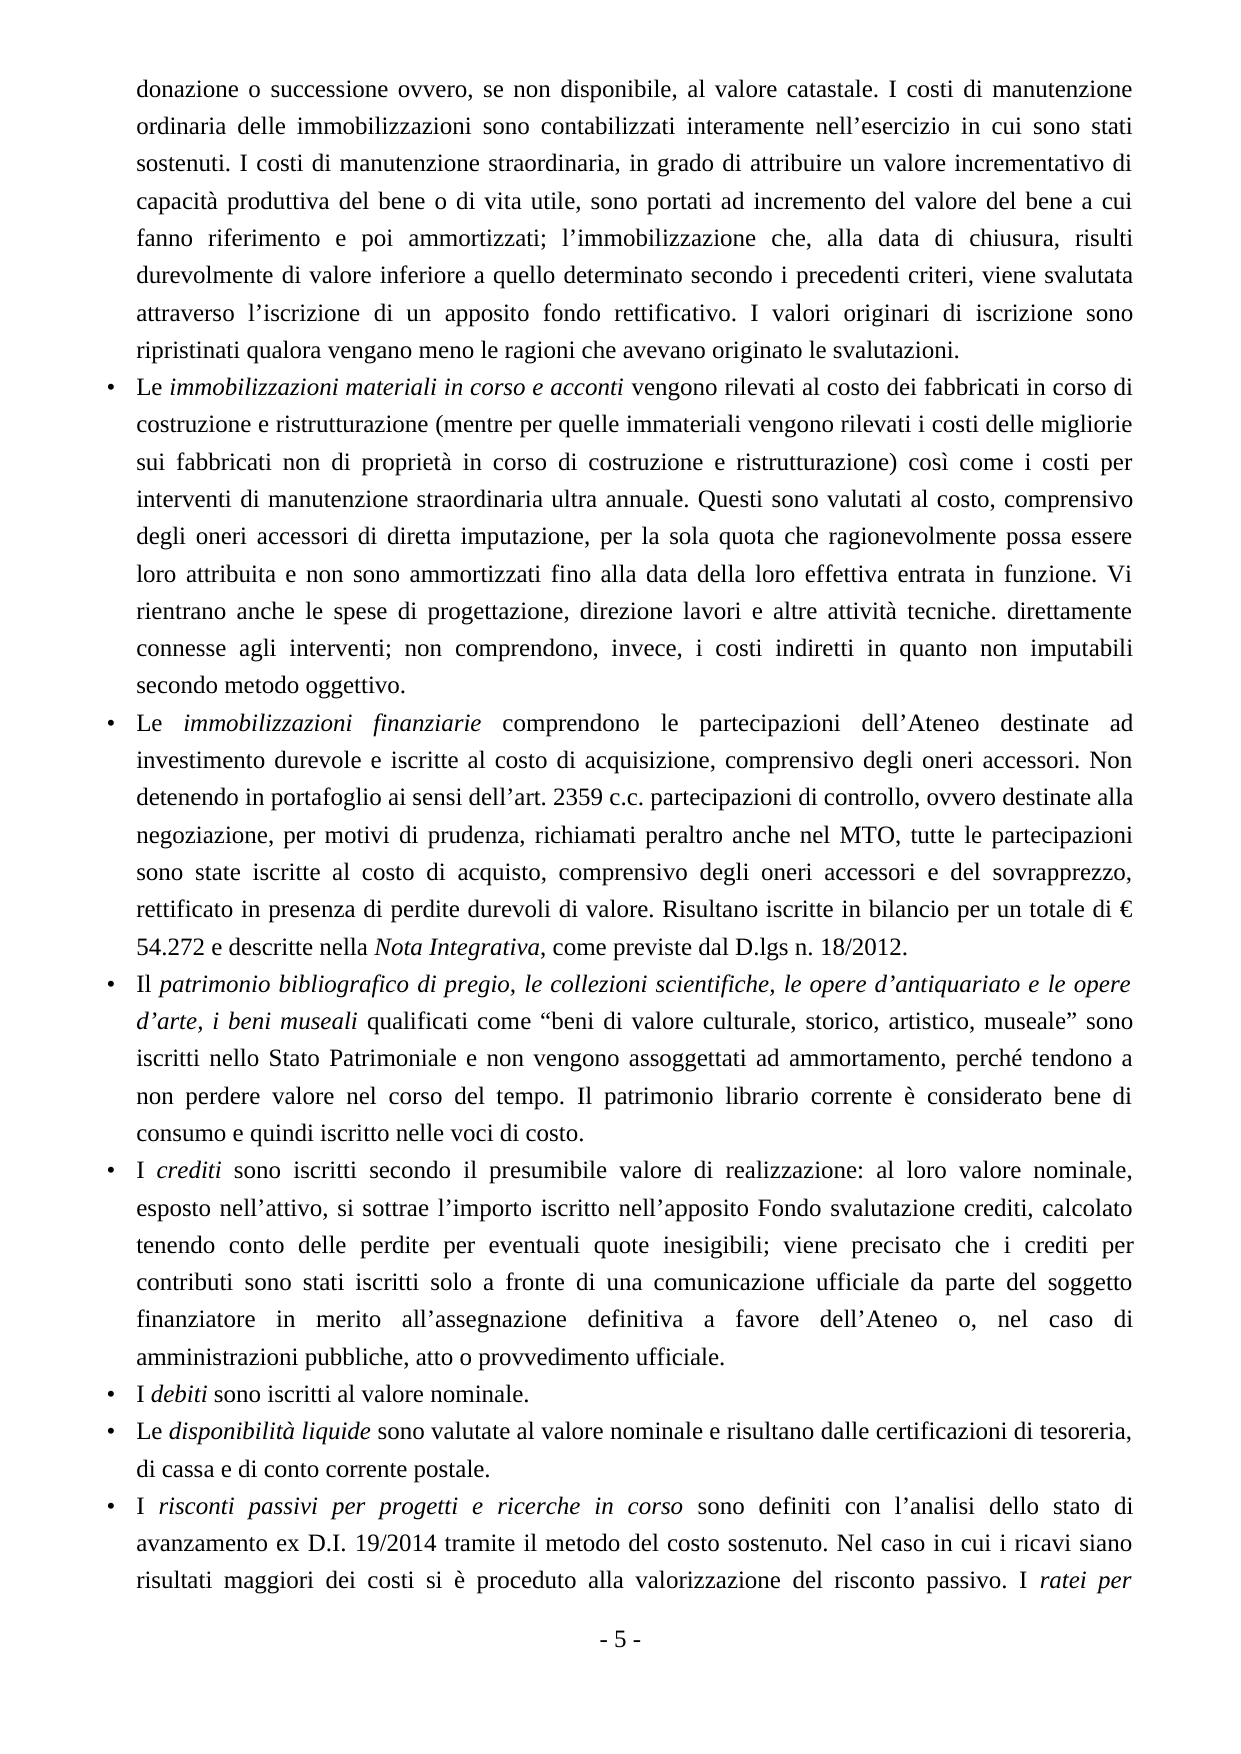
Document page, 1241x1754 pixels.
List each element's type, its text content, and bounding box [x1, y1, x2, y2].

text • I debiti sono iscritti al valore nominale. [106, 1379, 1134, 1408]
text • I crediti sono iscritti secondo il presumibile valore di realizzazione: al loro valore nominale, esposto nell’attivo, si sottrae l’importo iscritto nell’apposito Fondo svalutazione crediti, calcolato tenendo conto delle perdite per eventuali quote inesigibili; viene precisato che i crediti per contributi sono stati iscritti solo a fronte di una comunicazione ufficiale da parte del soggetto finanziatore in merito all’assegnazione definitiva a favore dell’Ateneo o, nel caso di amministrazioni pubbliche, atto o provvedimento ufficiale. [106, 1155, 1134, 1371]
text • Le immobilizzazioni materiali in corso e acconti vengono rilevati al costo dei fabbricati in corso di costruzione e ristrutturazione (mentre per quelle immateriali vengono rilevati i costi delle migliorie sui fabbricati non di proprietà in corso di costruzione e ristrutturazione) così come i costi per interventi di manutenzione straordinaria ultra annuale. Questi sono valutati al costo, comprensivo degli oneri accessori di diretta imputazione, per la sola quota che ragionevolmente possa essere loro attribuita e non sono ammortizzati fino alla data della loro effettiva entrata in funzione. Vi rientrano anche le spese di progettazione, direzione lavori e altre attività tecniche. direttamente connesse agli interventi; non comprendono, invece, i costi indiretti in quanto non imputabili secondo metodo oggettivo. [106, 372, 1134, 699]
text • I risconti passivi per progetti e ricerche in corso sono definiti con l’analisi dello stato di avanzamento ex D.I. 19/2014 tramite il metodo del costo sostenuto. Nel caso in cui i ricavi siano risultati maggiori dei costi si è proceduto alla valorizzazione del risconto passivo. I ratei per [106, 1491, 1134, 1594]
text • Il patrimonio bibliografico di pregio, le collezioni scientifiche, le opere d’antiquariato e le opere d’arte, i beni museali qualificati come “beni di valore culturale, storico, artistico, museale” sono iscritti nello Stato Patrimoniale e non vengono assoggettati ad ammortamento, perché tendono a non perdere valore nel corso del tempo. Il patrimonio librario corrente è considerato bene di consumo e quindi iscritto nelle voci di costo. [106, 969, 1134, 1147]
text • Le disponibilità liquide sono valutate al valore nominale e risultano dalle certificazioni di tesoreria, di cassa e di conto corrente postale. [106, 1416, 1134, 1482]
text • Le immobilizzazioni finanziarie comprendono le partecipazioni dell’Ateneo destinate ad investimento durevole e iscritte al costo di acquisizione, comprensivo degli oneri accessori. Non detenendo in portafoglio ai sensi dell’art. 2359 c.c. partecipazioni di controllo, ovvero destinate alla negoziazione, per motivi di prudenza, richiamati peraltro anche nel MTO, tutte le partecipazioni sono state iscritte al costo di acquisto, comprensivo degli oneri accessori e del sovrapprezzo, rettificato in presenza di perdite durevoli di valore. Risultano iscritte in bilancio per un totale di € 54.272 e descritte nella Nota Integrativa, come previste dal D.lgs n. 18/2012. [106, 708, 1134, 960]
text donazione o successione ovvero, se non disponibile, al valore catastale. I costi di manutenzione ordinaria delle immobilizzazioni sono contabilizzati interamente nell’esercizio in cui sono stati sostenuti. I costi di manutenzione straordinaria, in grado di attribuire un valore incrementativo di capacità produttiva del bene o di vita utile, sono portati ad incremento del valore del bene a cui fanno riferimento e poi ammortizzati; l’immobilizzazione che, alla data di chiusura, risulti durevolmente di valore inferiore a quello determinato secondo i precedenti criteri, viene svalutata attraverso l’iscrizione di un apposito fondo rettificativo. I valori originari di iscrizione sono ripristinati qualora vengano meno le ragioni che avevano originato le svalutazioni. [106, 74, 1134, 364]
